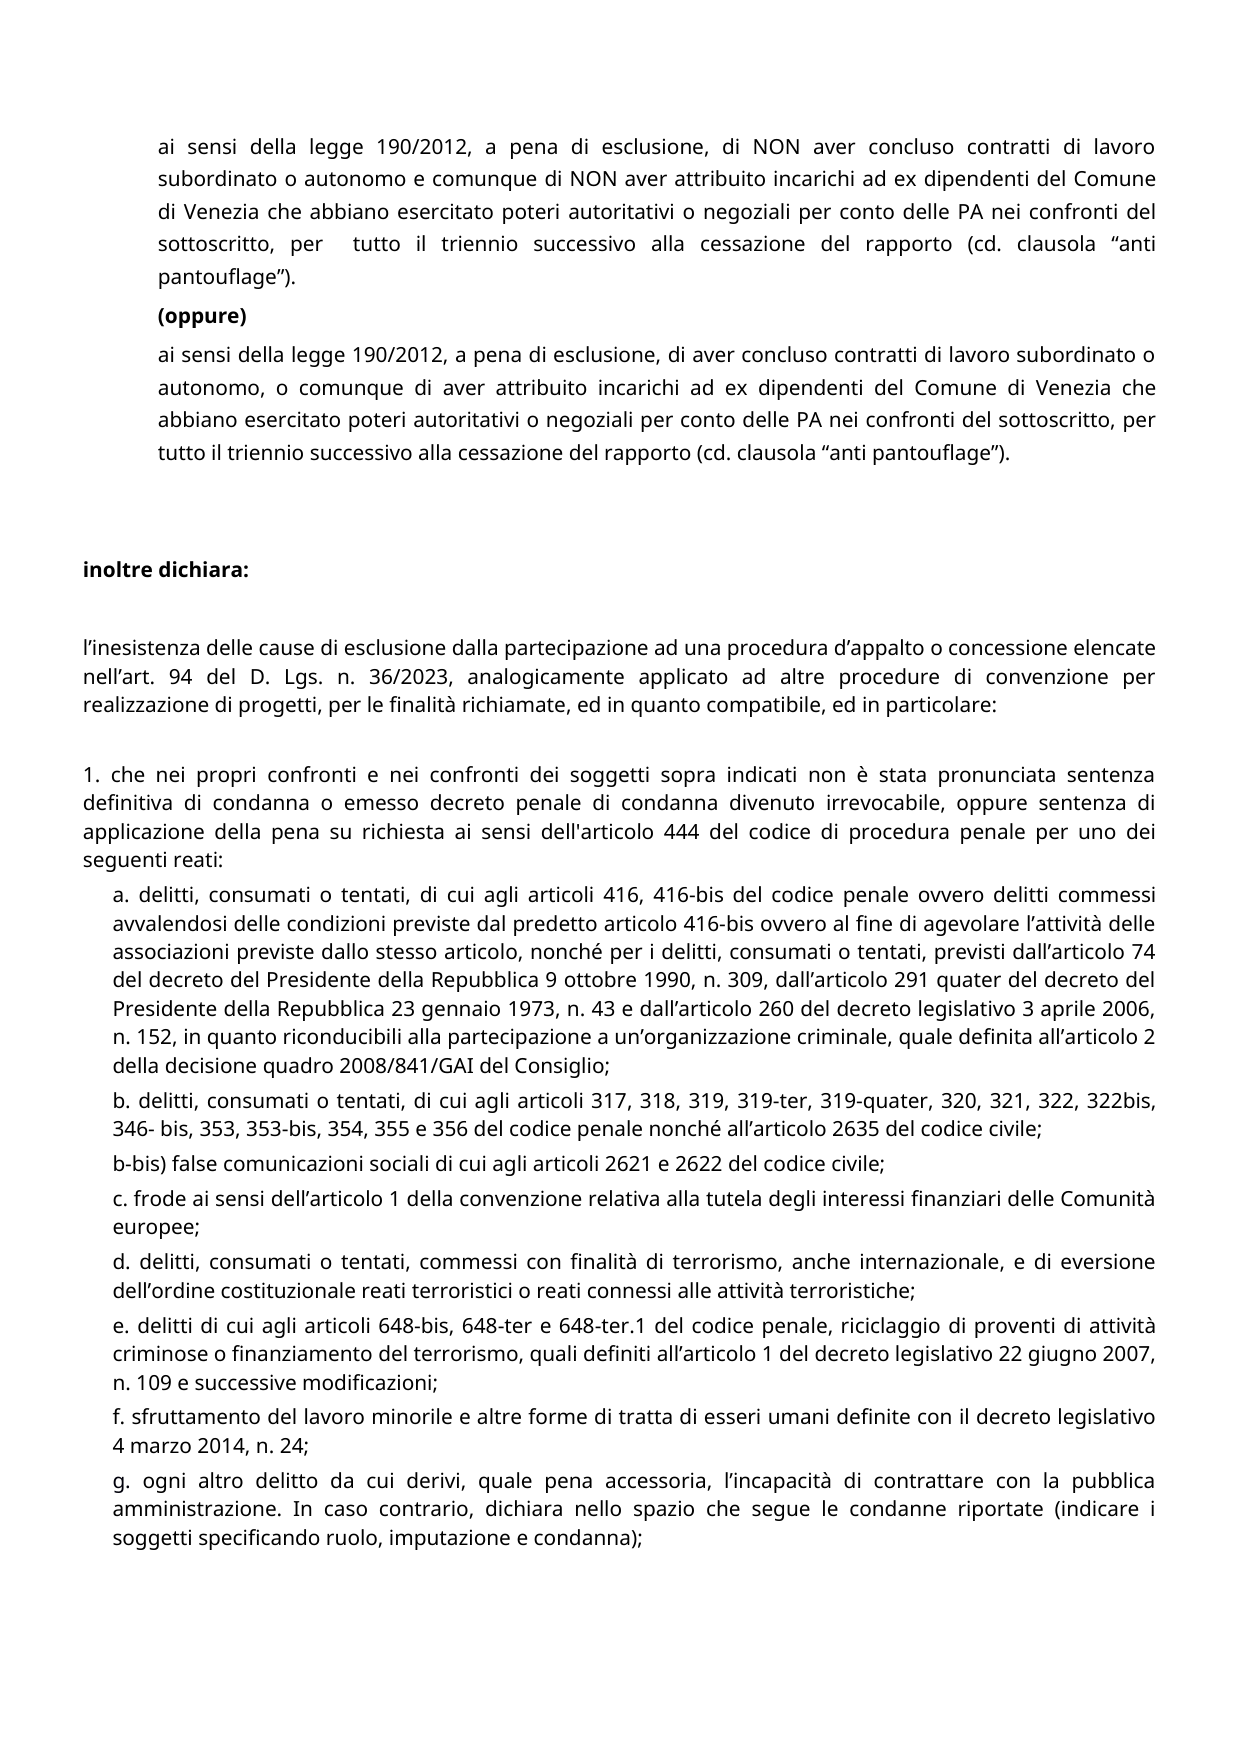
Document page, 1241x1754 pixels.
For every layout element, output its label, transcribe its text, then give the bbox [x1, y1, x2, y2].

list ai sensi della legge 190/2012, a pena di esclusione, di NON aver concluso contratti di lavoro subordinato o autonomo e comunque di NON aver attribuito incarichi ad ex dipendenti del Comune di Venezia che abbiano esercitato poteri autoritativi o negoziali per conto delle PA nei confronti del sottoscritto, per tutto il triennio successivo alla cessazione del rapporto (cd. clausola “anti pantouflage”). [120, 132, 1157, 291]
list 1. che nei propri confronti e nei confronti dei soggetti sopra indicati non è stata pronunciata sentenza definitiva di condanna o emesso decreto penale di condanna divenuto irrevocabile, oppure sentenza di applicazione della pena su richiesta ai sensi dell'articolo 444 del codice di procedura penale per uno dei seguenti reati: [83, 760, 1157, 874]
list a. delitti, consumati o tentati, di cui agli articoli 416, 416-bis del codice penale ovvero delitti commessi avvalendosi delle condizioni previste dal predetto articolo 416-bis ovvero al fine di agevolare l’attività delle associazioni previste dallo stesso articolo, nonché per i delitti, consumati o tentati, previsti dall’articolo 74 del decreto del Presidente della Repubblica 9 ottobre 1990, n. 309, dall’articolo 291 quater del decreto del Presidente della Repubblica 23 gennaio 1973, n. 43 e dall’articolo 260 del decreto legislativo 3 aprile 2006, n. 152, in quanto riconducibili alla partecipazione a un’organizzazione criminale, quale definita all’articolo 2 della decisione quadro 2008/841/GAI del Consiglio; [112, 880, 1157, 1079]
list b. delitti, consumati o tentati, di cui agli articoli 317, 318, 319, 319-ter, 319-quater, 320, 321, 322, 322bis, 346- bis, 353, 353-bis, 354, 355 e 356 del codice penale nonché all’articolo 2635 del codice civile; [112, 1086, 1157, 1143]
list ai sensi della legge 190/2012, a pena di esclusione, di aver concluso contratti di lavoro subordinato o autonomo, o comunque di aver attribuito incarichi ad ex dipendenti del Comune di Venezia che abbiano esercitato poteri autoritativi o negoziali per conto delle PA nei confronti del sottoscritto, per tutto il triennio successivo alla cessazione del rapporto (cd. clausola “anti pantouflage”). [120, 340, 1157, 467]
list g. ogni altro delitto da cui derivi, quale pena accessoria, l’incapacità di contrattare con la pubblica amministrazione. In caso contrario, dichiara nello spazio che segue le condanne riportate (indicare i soggetti specificando ruolo, imputazione e condanna); [112, 1466, 1157, 1551]
list d. delitti, consumati o tentati, commessi con finalità di terrorismo, anche internazionale, e di eversione dell’ordine costituzionale reati terroristici o reati connessi alle attività terroristiche; [112, 1247, 1157, 1304]
list c. frode ai sensi dell’articolo 1 della convenzione relativa alla tutela degli interessi finanziari delle Comunità europee; [112, 1184, 1157, 1241]
list (oppure) [120, 301, 1157, 330]
text inoltre dichiara: [83, 555, 1157, 584]
list b-bis) false comunicazioni sociali di cui agli articoli 2621 e 2622 del codice civile; [112, 1149, 1157, 1178]
list l’inesistenza delle cause di esclusione dalla partecipazione ad una procedura d’appalto o concessione elencate nell’art. 94 del D. Lgs. n. 36/2023, analogicamente applicato ad altre procedure di convenzione per realizzazione di progetti, per le finalità richiamate, ed in quanto compatibile, ed in particolare: [83, 633, 1157, 719]
list e. delitti di cui agli articoli 648-bis, 648-ter e 648-ter.1 del codice penale, riciclaggio di proventi di attività criminose o finanziamento del terrorismo, quali definiti all’articolo 1 del decreto legislativo 22 giugno 2007, n. 109 e successive modificazioni; [112, 1311, 1157, 1396]
list f. sfruttamento del lavoro minorile e altre forme di tratta di esseri umani definite con il decreto legislativo 4 marzo 2014, n. 24; [112, 1402, 1157, 1459]
